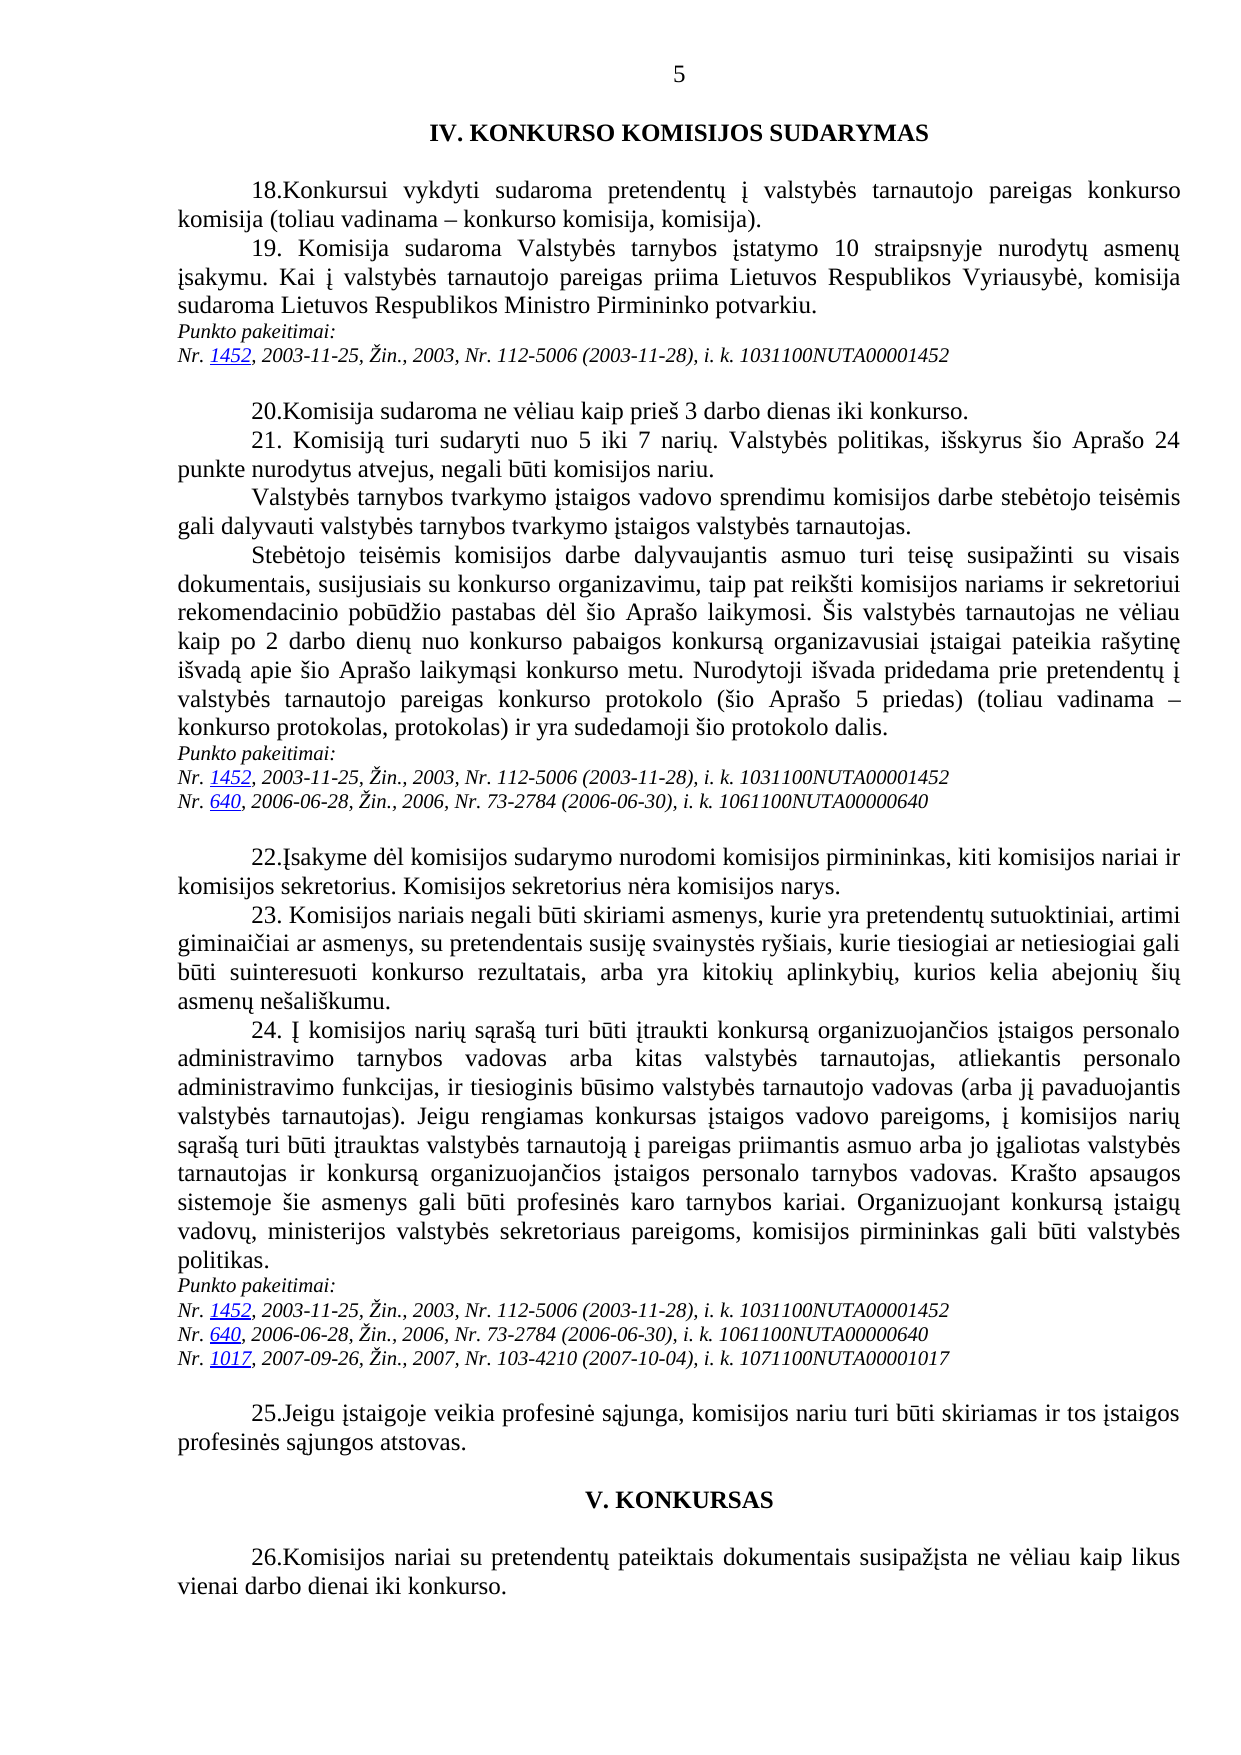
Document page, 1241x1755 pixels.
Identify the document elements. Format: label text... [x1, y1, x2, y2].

text 19. Komisija sudaroma Valstybės tarnybos įstatymo 10 straipsnyje nurodytų asmenų įsakymu. Kai į valstybės tarnautojo pareigas priima Lietuvos Respublikos Vyriausybė, komisija sudaroma Lietuvos Respublikos Ministro Pirmininko potvarkiu. [177, 233, 1181, 319]
text 23. Komisijos nariais negali būti skiriami asmenys, kurie yra pretendentų sutuoktiniai, artimi giminaičiai ar asmenys, su pretendentais susiję svainystės ryšiais, kurie tiesiogiai ar netiesiogiai gali būti suinteresuoti konkurso rezultatais, arba yra kitokių aplinkybių, kurios kelia abejonių šių asmenų nešališkumu. [177, 900, 1181, 1015]
text 26.Komisijos nariai su pretendentų pateiktais dokumentais susipažįsta ne vėliau kaip likus vienai darbo dienai iki konkurso. [177, 1542, 1181, 1600]
text Nr. 640, 2006-06-28, Žin., 2006, Nr. 73-2784 (2006-06-30), i. k. 1061100NUTA00000640 [177, 789, 1181, 813]
text 24. Į komisijos narių sąrašą turi būti įtraukti konkursą organizuojančios įstaigos personalo administravimo tarnybos vadovas arba kitas valstybės tarnautojas, atliekantis personalo administravimo funkcijas, ir tiesioginis būsimo valstybės tarnautojo vadovas (arba jį pavaduojantis valstybės tarnautojas). Jeigu rengiamas konkursas įstaigos vadovo pareigoms, į komisijos narių sąrašą turi būti įtrauktas valstybės tarnautoją į pareigas priimantis asmuo arba jo įgaliotas valstybės tarnautojas ir konkursą organizuojančios įstaigos personalo tarnybos vadovas. Krašto apsaugos sistemoje šie asmenys gali būti profesinės karo tarnybos kariai. Organizuojant konkursą įstaigų vadovų, ministerijos valstybės sekretoriaus pareigoms, komisijos pirmininkas gali būti valstybės politikas. [177, 1015, 1181, 1273]
text Nr. 1452, 2003-11-25, Žin., 2003, Nr. 112-5006 (2003-11-28), i. k. 1031100NUTA00001452 [177, 1297, 1181, 1322]
text 22.Įsakyme dėl komisijos sudarymo nurodomi komisijos pirmininkas, kiti komisijos nariai ir komisijos sekretorius. Komisijos sekretorius nėra komisijos narys. [177, 842, 1181, 900]
text Punkto pakeitimai: [177, 741, 1181, 765]
text 25.Jeigu įstaigoje veikia profesinė sąjunga, komisijos nariu turi būti skiriamas ir tos įstaigos profesinės sąjungos atstovas. [177, 1398, 1181, 1456]
text 20.Komisija sudaroma ne vėliau kaip prieš 3 darbo dienas iki konkurso. [177, 396, 1181, 425]
text Punkto pakeitimai: [177, 319, 1181, 343]
text 18.Konkursui vykdyti sudaroma pretendentų į valstybės tarnautojo pareigas konkurso komisija (toliau vadinama – konkurso komisija, komisija). [177, 176, 1181, 233]
text Valstybės tarnybos tvarkymo įstaigos vadovo sprendimu komisijos darbe stebėtojo teisėmis gali dalyvauti valstybės tarnybos tvarkymo įstaigos valstybės tarnautojas. [177, 482, 1181, 540]
text Nr. 640, 2006-06-28, Žin., 2006, Nr. 73-2784 (2006-06-30), i. k. 1061100NUTA00000640 [177, 1322, 1181, 1346]
text 21. Komisiją turi sudaryti nuo 5 iki 7 narių. Valstybės politikas, išskyrus šio Aprašo 24 punkte nurodytus atvejus, negali būti komisijos nariu. [177, 425, 1181, 482]
text Stebėtojo teisėmis komisijos darbe dalyvaujantis asmuo turi teisę susipažinti su visais dokumentais, susijusiais su konkurso organizavimu, taip pat reikšti komisijos nariams ir sekretoriui rekomendacinio pobūdžio pastabas dėl šio Aprašo laikymosi. Šis valstybės tarnautojas ne vėliau kaip po 2 darbo dienų nuo konkurso pabaigos konkursą organizavusiai įstaigai pateikia rašytinę išvadą apie šio Aprašo laikymąsi konkurso metu. Nurodytoji išvada pridedama prie pretendentų į valstybės tarnautojo pareigas konkurso protokolo (šio Aprašo 5 priedas) (toliau vadinama – konkurso protokolas, protokolas) ir yra sudedamoji šio protokolo dalis. [177, 540, 1181, 741]
text Punkto pakeitimai: [177, 1273, 1181, 1297]
text Nr. 1017, 2007-09-26, Žin., 2007, Nr. 103-4210 (2007-10-04), i. k. 1071100NUTA00001017 [177, 1346, 1181, 1370]
text Nr. 1452, 2003-11-25, Žin., 2003, Nr. 112-5006 (2003-11-28), i. k. 1031100NUTA00001452 [177, 765, 1181, 789]
text V. KONKURSAS [177, 1485, 1181, 1513]
text IV. KONKURSO KOMISIJOS SUDARYMAS [177, 118, 1181, 147]
text Nr. 1452, 2003-11-25, Žin., 2003, Nr. 112-5006 (2003-11-28), i. k. 1031100NUTA00001452 [177, 343, 1181, 367]
